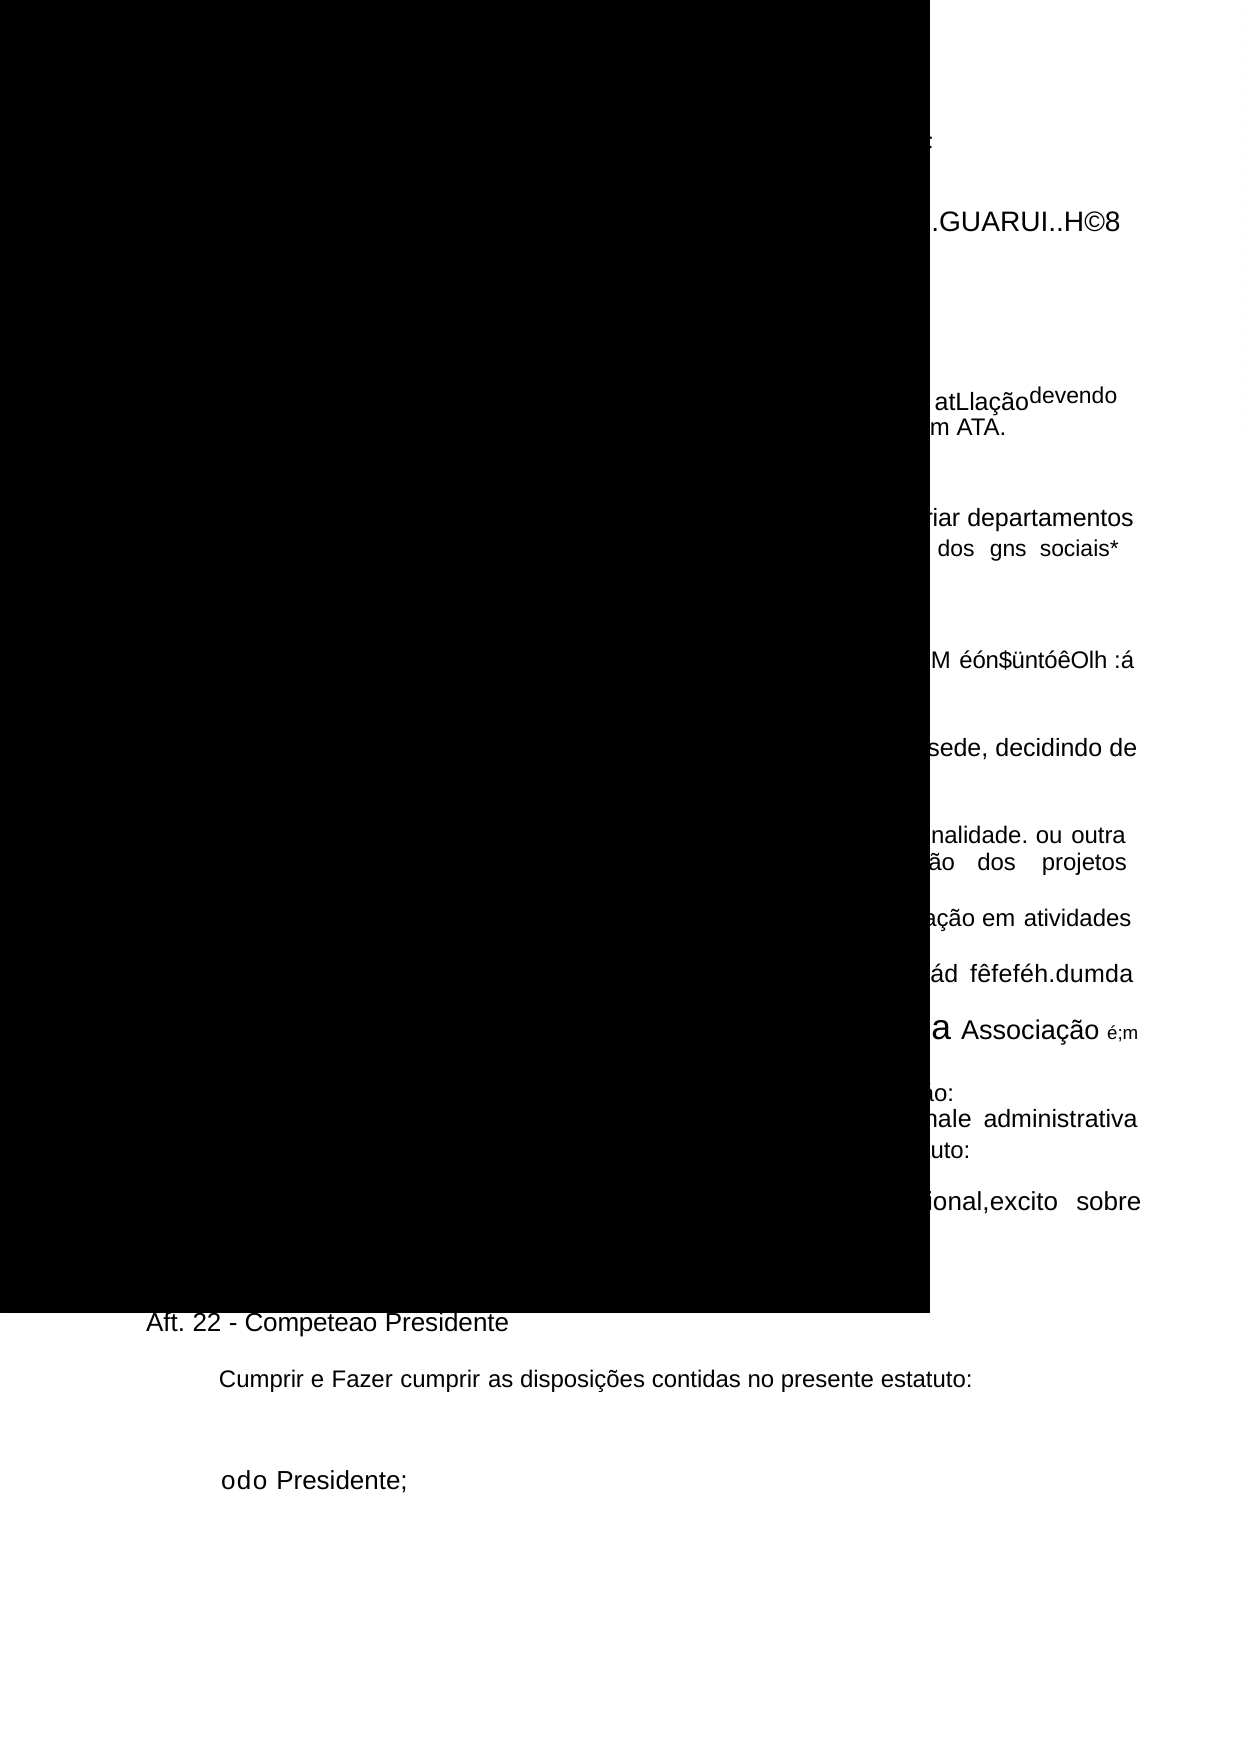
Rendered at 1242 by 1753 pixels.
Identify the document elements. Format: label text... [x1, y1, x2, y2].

text SEDE: RUA MANIA GABELONE GANATO [135, 206, 704, 237]
text obãêrvância as disposições contidas neste estatuto; [212, 1047, 792, 1074]
text especí$:cos para a execução de sewiços ne,cessários ao atendimento dos gns sociais* [135, 536, 1154, 561]
text A aproüüção da admissão 4e novo associadõl bêM.Cüha ê éxçiubáo: [212, 1080, 1164, 1107]
text A criação de unidades e filiais da Associação no estado de sua sede, decidindo de [208, 734, 1151, 762]
text iv. [148, 904, 198, 932]
text ! [314, 131, 322, 162]
text Reunir-se com instituições públicas e privadas para mútua colaboração em atividades [210, 905, 1154, 932]
text li' Alterações de.endereço da sede. para otitró dentro nõ lmunicípia; [156, 787, 916, 818]
text Identificando a : necês idade,- criar Q Rõdiüento interno da Associação é;m [212, 1007, 1152, 1047]
text Aft. 22 - Competeao Presidente [146, 1308, 529, 1337]
text que forma está será adúini$trada; [208, 764, 1151, 791]
text GOPOUVA*-.GUARUI..H©8 [771, 206, 1148, 237]
text . [169, 727, 202, 758]
text odo Presidente; [221, 1466, 429, 1495]
text lx; [152, 1161, 202, 1189]
text Prestar contas da administração, anualmente; [217, 1163, 1163, 1186]
text finalidade que atue de forma complementar a consecução dos projetos [210, 849, 1152, 876]
text v. Instituir ê adminis rar o Fu:ndo Patrimonial ê $eu. Regimehtó. ád fêfeféh.dumda [154, 959, 1153, 989]
text dellberando de forma colegiada sob a coordenação do Preside,rttê [135, 566, 1154, 590]
text devendo [1029, 383, 1142, 409]
text seu valor ser fixado em Assembleia Geral devidamente registrada em ATA. [206, 416, 1049, 441]
text vt!. [142, 1077, 200, 1105]
text prõtiçadospelo mer6ádo na região correspondenteà $ua área de atLlação [206, 388, 1049, 416]
picture [0, 0, 1242, 1753]
text desenvolvidas [210, 876, 1152, 903]
text [ [139, 674, 146, 701]
text 1 [162, 727, 169, 758]
text vi. [148, 1019, 198, 1047]
text Cumprir e Fazer cumprir as disposições contidas no presente estatuto: [219, 1366, 994, 1393]
text À:rt. 2'í - O Presidente Poderá del bufar salãdàmente ou ée for o üa:seêM éón$üntóêOlh :á [137, 647, 1153, 674]
text A atuaçáo em rede com outras entidades qua tenham a mesma finalidade. ou outra [210, 822, 1152, 849]
text Toda e qualquer deliberação de ordem organizacional,operacionale administrativa [212, 1107, 1164, 1132]
text de:interesse comum= [210, 932, 1154, 959]
text AI't. 20 - A critério do Preslderltêou da DÊretoriaExecutiva,poder-$e-ácriar departamentos [135, 504, 1154, 532]
text aquelas de competência dos demais órgãos da Associação [217, 1220, 872, 1247]
text que não implique em alteração ao infração ao disposto neste Estatuto: [214, 1137, 1163, 1163]
text x'. Deliberar sobre qualquer providencia administrativae operacional,excito sobre [158, 1187, 1163, 1216]
text )Iretoria Executiva sobre o$ assuntos de $uacompetência. dentre estes: [146, 674, 935, 701]
text AssembleiaGeral; [212, 987, 443, 1007]
text GNPJ: $2.373.13't/aOO.'lt:8 [456, 165, 858, 200]
text N$TITUTO DE CIDADANIA BATA FOGO . iÇBF [322, 131, 960, 162]
